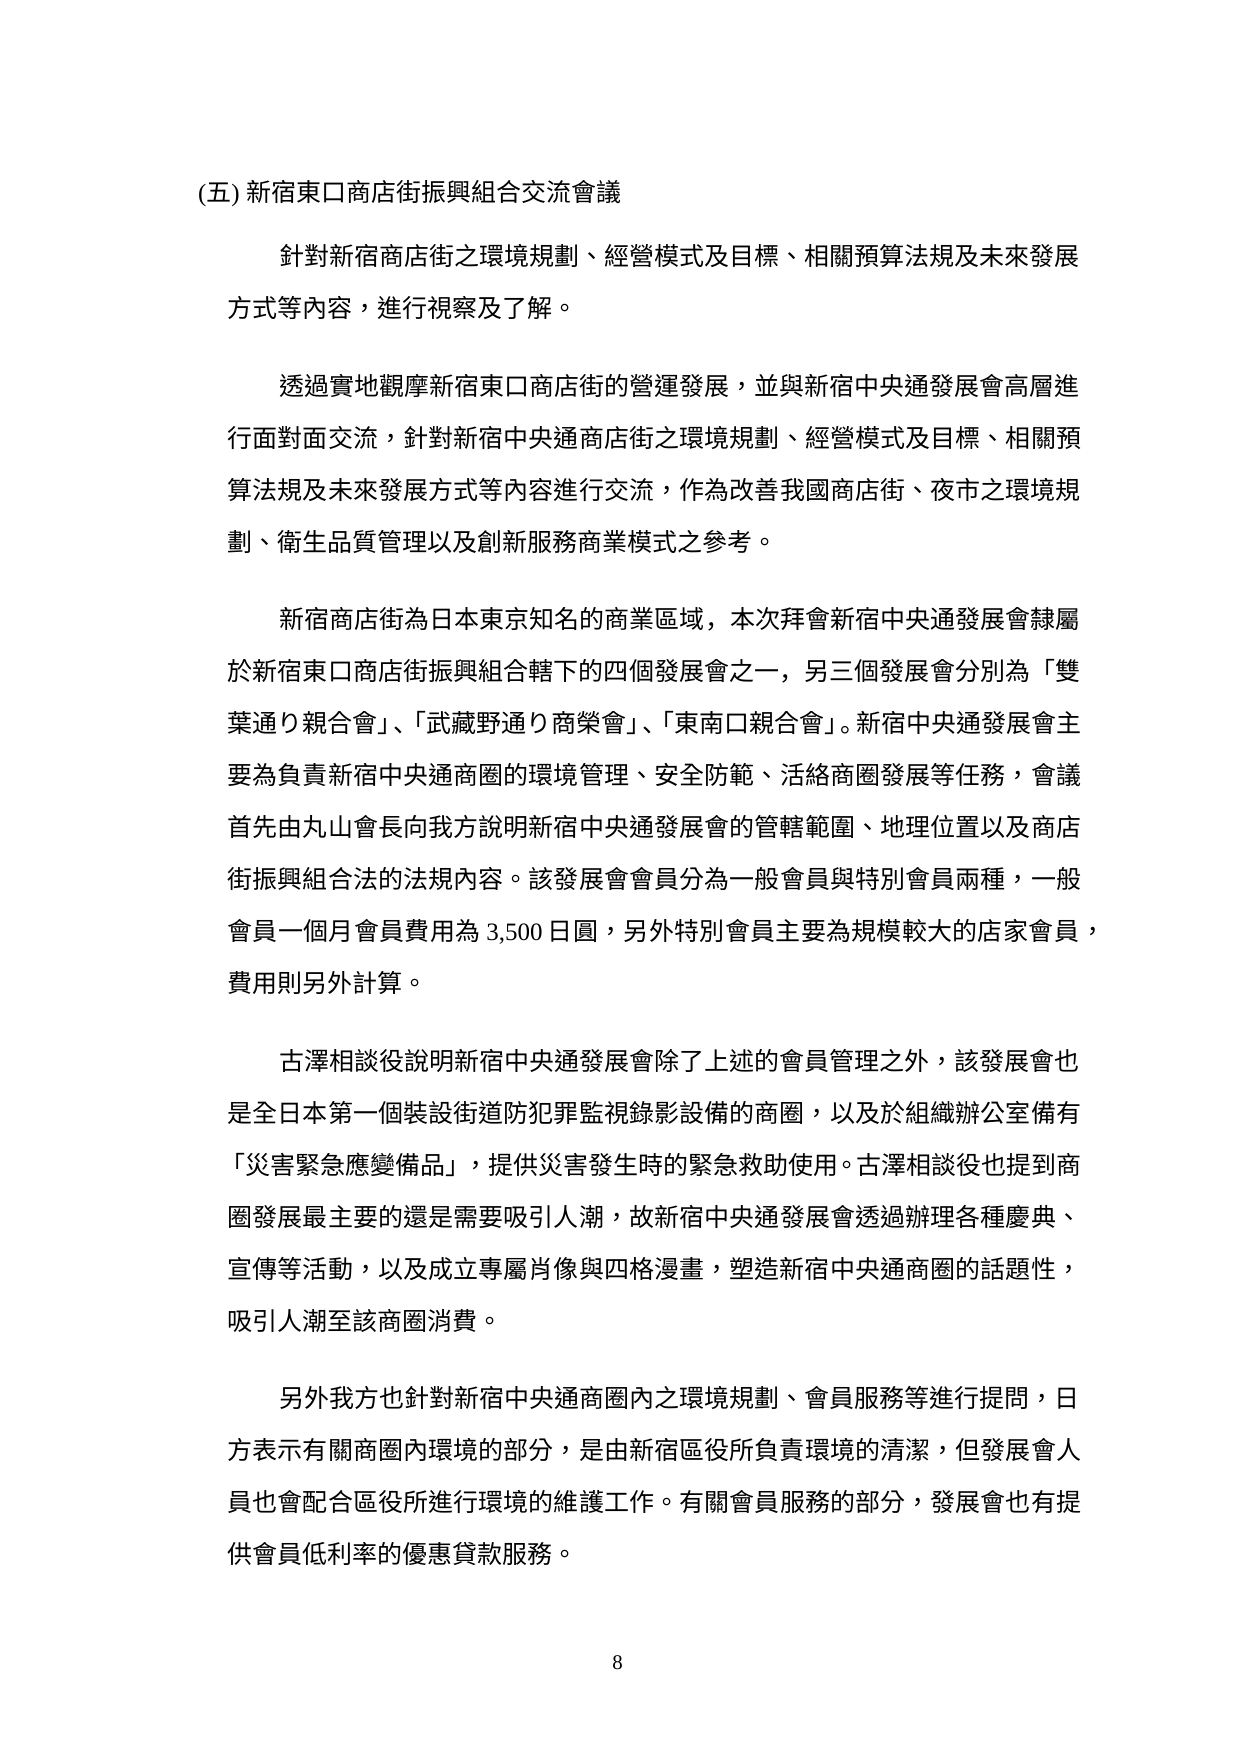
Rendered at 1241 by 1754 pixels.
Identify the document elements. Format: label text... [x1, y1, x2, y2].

text 另外我方也針對新宿中央通商圈內之環境規劃、會員服務等進行提問，日方表示有關商圈內環境的部分，是由新宿區役所負責環境的清潔，但發展會人員也會配合區役所進行環境的維護工作。有關會員服務的部分，發展會也有提供會員低利率的優惠貸款服務。 [227, 1366, 1081, 1574]
text (五) 新宿東口商店街振興組合交流會議 [198, 159, 1081, 212]
text 古澤相談役說明新宿中央通發展會除了上述的會員管理之外，該發展會也是全日本第一個裝設街道防犯罪監視錄影設備的商圈，以及於組織辦公室備有「災害緊急應變備品」，提供災害發生時的緊急救助使用。古澤相談役也提到商圈發展最主要的還是需要吸引人潮，故新宿中央通發展會透過辦理各種慶典、宣傳等活動，以及成立專屬肖像與四格漫畫，塑造新宿中央通商圈的話題性，吸引人潮至該商圈消費。 [227, 1028, 1081, 1341]
text 透過實地觀摩新宿東口商店街的營運發展，並與新宿中央通發展會高層進行面對面交流，針對新宿中央通商店街之環境規劃、經營模式及目標、相關預算法規及未來發展方式等內容進行交流，作為改善我國商店街、夜市之環境規劃、衛生品質管理以及創新服務商業模式之參考。 [227, 353, 1081, 562]
text 新宿商店街為日本東京知名的商業區域，本次拜會新宿中央通發展會隸屬於新宿東口商店街振興組合轄下的四個發展會之一，另三個發展會分別為「雙葉通り親合會」、「武藏野通り商榮會」、「東南口親合會」。新宿中央通發展會主要為負責新宿中央通商圈的環境管理、安全防範、活絡商圈發展等任務，會議首先由丸山會長向我方說明新宿中央通發展會的管轄範圍、地理位置以及商店街振興組合法的法規內容。該發展會會員分為一般會員與特別會員兩種，一般會員一個月會員費用為3,500日圓，另外特別會員主要為規模較大的店家會員，費用則另外計算。 [227, 587, 1081, 1003]
text 針對新宿商店街之環境規劃、經營模式及目標、相關預算法規及未來發展方式等內容，進行視察及了解。 [227, 224, 1081, 328]
